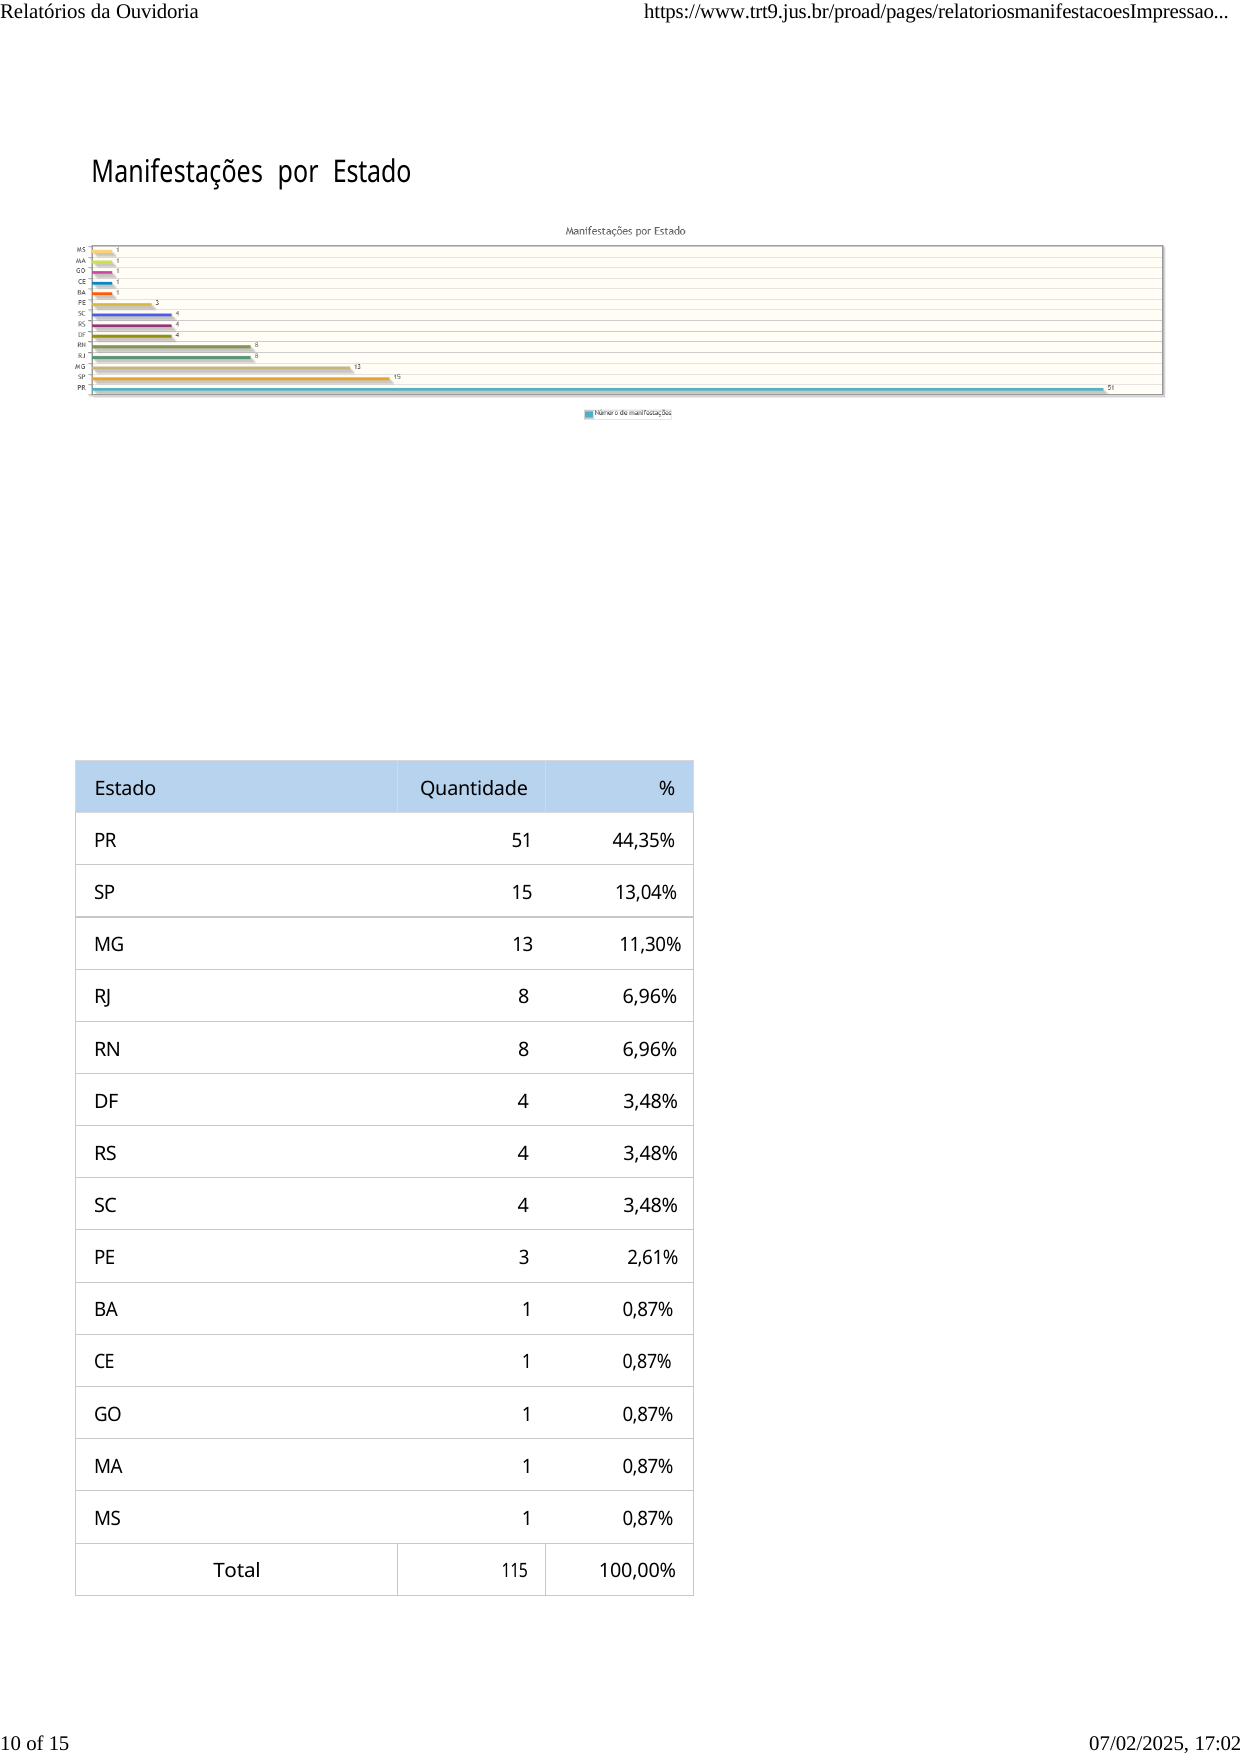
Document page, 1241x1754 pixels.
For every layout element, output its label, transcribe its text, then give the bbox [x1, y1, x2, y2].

table_cell RS 4 3,48% [76, 1126, 693, 1177]
table_cell MA 1 0,87% [76, 1439, 693, 1490]
table_header Quantidade [398, 761, 545, 812]
table_cell PE 3 2,61% [76, 1230, 693, 1282]
table_header % [546, 761, 693, 812]
table_cell 100,00% [546, 1544, 693, 1594]
table_cell RJ 8 6,96% [76, 970, 693, 1021]
table_cell MS 1 0,87% [76, 1491, 693, 1542]
table_cell RN 8 6,96% [76, 1022, 693, 1073]
table_cell MG 13 11,30% [76, 918, 693, 968]
picture [75, 226, 1166, 420]
table_cell CE 1 0,87% [76, 1335, 693, 1386]
table_cell SP 15 13,04% [76, 865, 693, 916]
table_header Estado [76, 761, 397, 812]
table_cell GO 1 0,87% [76, 1387, 693, 1438]
table_cell SC 4 3,48% [76, 1178, 693, 1229]
table_cell DF 4 3,48% [76, 1074, 693, 1125]
table_cell 115 [398, 1544, 545, 1594]
table_cell PR 51 44,35% [76, 813, 693, 864]
text Manifestações por Estado [91, 149, 1166, 192]
table_cell BA 1 0,87% [76, 1283, 693, 1334]
table_cell Total [76, 1544, 397, 1594]
